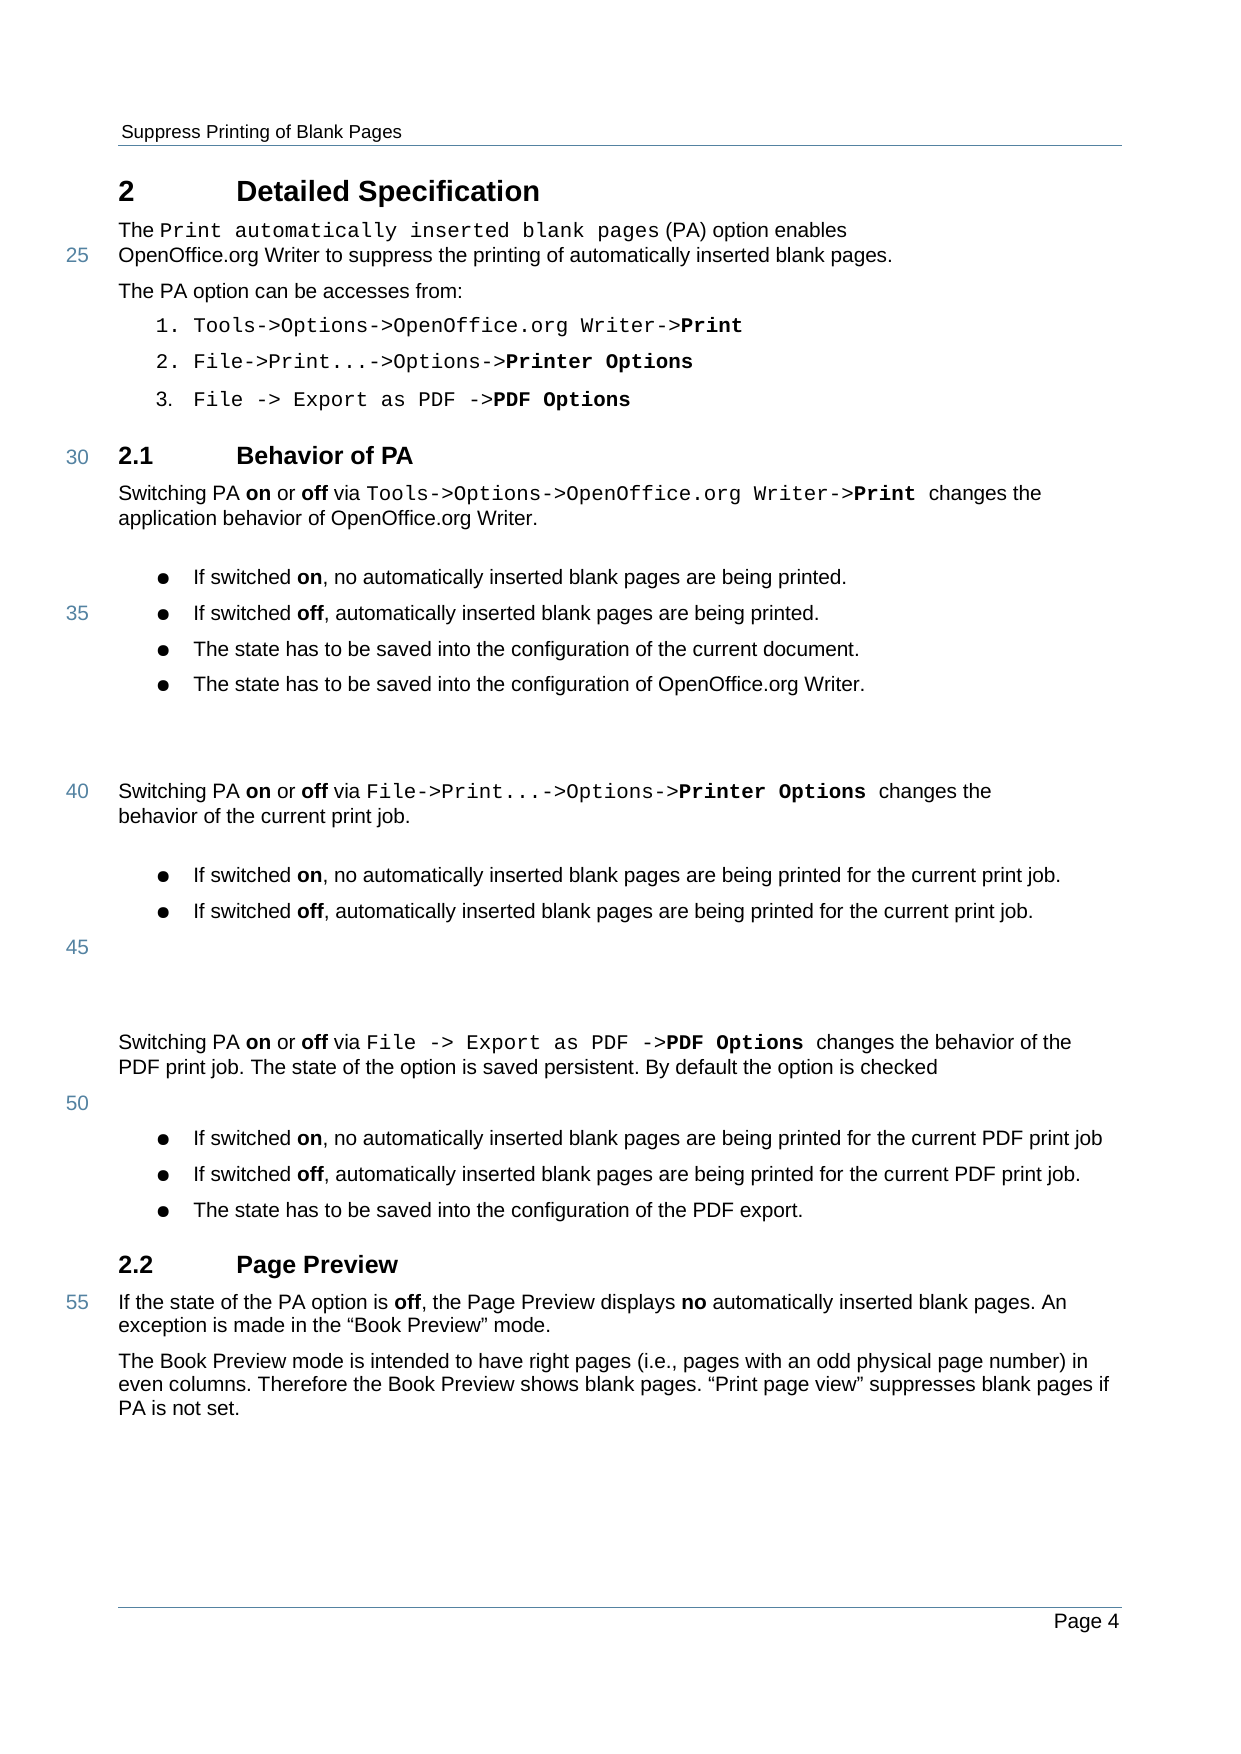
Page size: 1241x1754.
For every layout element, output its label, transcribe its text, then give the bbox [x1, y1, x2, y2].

text If the state of the PA option is off, the Page Preview displays no automatically inserted blank pages. An exception is made in the “Book Preview” mode. [118, 1291, 1122, 1337]
text The Book Preview mode is intended to have right pages (i.e., pages with an odd physical page number) in even columns. Therefore the Book Preview shows blank pages. “Print page view” suppresses blank pages if PA is not set. [118, 1350, 1122, 1419]
subtitle Page Preview [118, 1251, 1122, 1279]
list The state has to be saved into the configuration of the current document. [156, 637, 1122, 661]
list The state has to be saved into the configuration of the PDF export. [156, 1198, 1122, 1221]
text Switching PA on or off via File->Print...->Options->Printer Options changes the behavior of the current print job. [118, 780, 1122, 852]
list If switched off, automatically inserted blank pages are being printed. [156, 602, 1122, 625]
list Tools->Options->OpenOffice.org Writer->Print [156, 316, 1122, 339]
list If switched off, automatically inserted blank pages are being printed for the current print job. [156, 900, 1122, 923]
list File -> Export as PDF ->PDF Options [156, 388, 1122, 413]
list The state has to be saved into the configuration of OpenOffice.org Writer. [156, 673, 1122, 696]
text Switching PA on or off via Tools->Options->OpenOffice.org Writer->Print changes the application behavior of OpenOffice.org Writer. [118, 482, 1122, 553]
list If switched off, automatically inserted blank pages are being printed for the current PDF print job. [156, 1162, 1122, 1186]
list If switched on, no automatically inserted blank pages are being printed for the current print job. [156, 864, 1122, 887]
subtitle Detailed Specification [118, 174, 1122, 207]
text The PA option can be accesses from: [118, 280, 1122, 303]
subtitle Behavior of PA [118, 442, 1122, 470]
list If switched on, no automatically inserted blank pages are being printed. [156, 566, 1122, 589]
list If switched on, no automatically inserted blank pages are being printed for the current PDF print job [156, 1127, 1122, 1150]
text Switching PA on or off via File -> Export as PDF ->PDF Options changes the behavior of the PDF print job. The state of the option is saved persistent. By default the option is checked [118, 1007, 1122, 1078]
list File->Print...->Options->Printer Options [156, 352, 1122, 375]
text The Print automatically inserted blank pages (PA) option enables OpenOffice.org Writer to suppress the printing of automatically inserted blank pages. [118, 219, 1122, 267]
